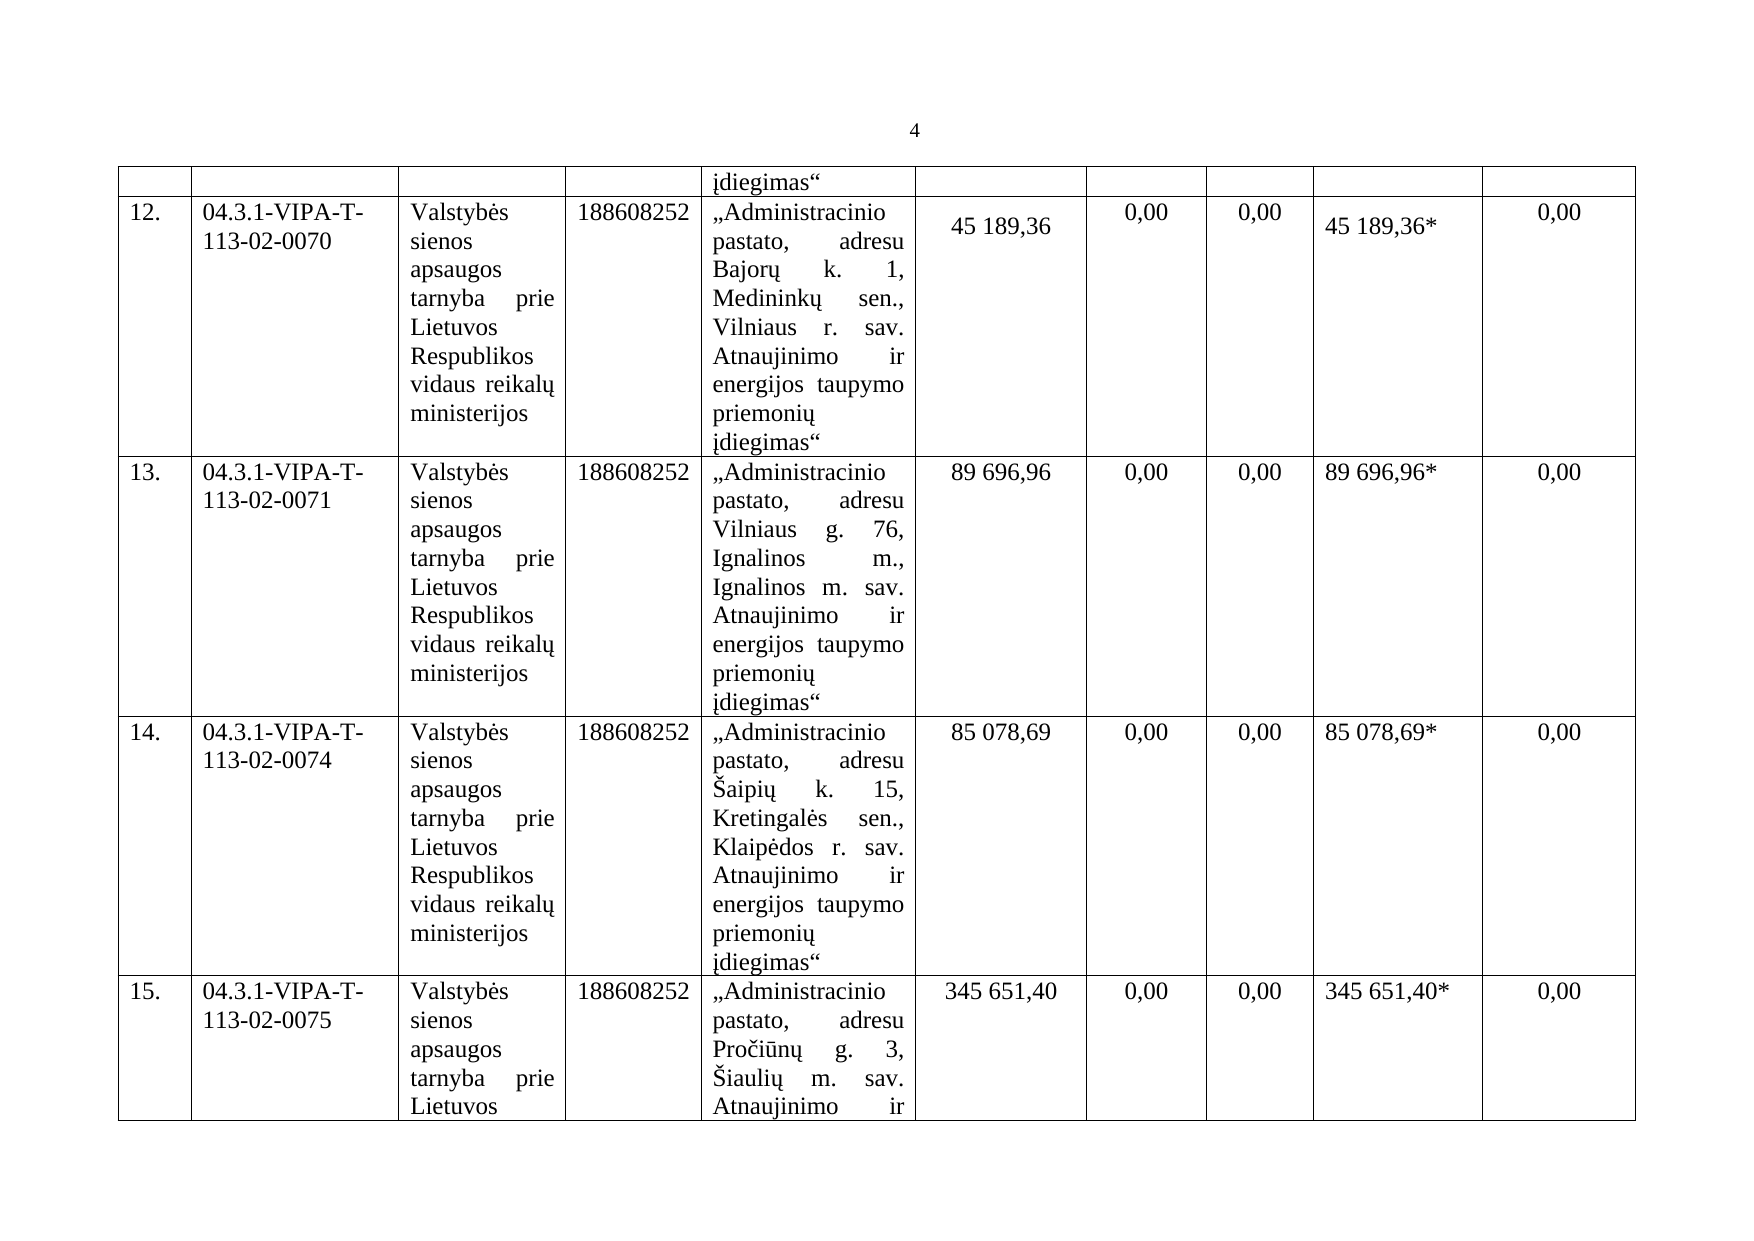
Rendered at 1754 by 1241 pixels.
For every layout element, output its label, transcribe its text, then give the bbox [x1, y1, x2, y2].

table_cell 188608252 [566, 717, 701, 975]
table_cell Valstybės sienos apsaugos tarnyba prie Lietuvos [399, 976, 565, 1120]
table_cell 188608252 [566, 197, 701, 456]
table_cell 45 189,36* [1314, 197, 1482, 456]
table_cell 14. [119, 717, 191, 975]
table_cell 0,00 [1483, 457, 1635, 716]
table_cell 0,00 [1207, 976, 1313, 1120]
table_cell 04.3.1-VIPA-T-113-02-0070 [192, 197, 398, 456]
table_cell 85 078,69* [1314, 717, 1482, 975]
table_cell 0,00 [1483, 717, 1635, 975]
table_cell 188608252 [566, 457, 701, 716]
table_cell [916, 167, 1086, 196]
table_cell Valstybės sienos apsaugos tarnyba prie Lietuvos Respublikos vidaus reikalų ministerijos [399, 197, 565, 456]
table_cell 0,00 [1483, 976, 1635, 1120]
table_cell 0,00 [1483, 197, 1635, 456]
table_cell [192, 167, 398, 196]
table_cell [1207, 167, 1313, 196]
table_cell „Administracinio pastato, adresu Šaipių k. 15, Kretingalės sen., Klaipėdos r. sav. Atnaujinimo ir energijos taupymo priemonių įdiegimas“ [702, 717, 915, 975]
table_cell 89 696,96 [916, 457, 1086, 716]
table_cell 0,00 [1087, 717, 1206, 975]
table_cell 15. [119, 976, 191, 1120]
table_cell [119, 167, 191, 196]
table_cell 0,00 [1087, 197, 1206, 456]
table_cell 89 696,96* [1314, 457, 1482, 716]
table_cell 04.3.1-VIPA-T-113-02-0071 [192, 457, 398, 716]
table_cell 0,00 [1207, 717, 1313, 975]
table_cell 13. [119, 457, 191, 716]
table_cell 04.3.1-VIPA-T-113-02-0074 [192, 717, 398, 975]
table_cell 0,00 [1087, 457, 1206, 716]
table_cell 04.3.1-VIPA-T-113-02-0075 [192, 976, 398, 1120]
table_cell 0,00 [1087, 976, 1206, 1120]
table_cell 0,00 [1207, 197, 1313, 456]
table_cell Valstybės sienos apsaugos tarnyba prie Lietuvos Respublikos vidaus reikalų ministerijos [399, 717, 565, 975]
table_cell 188608252 [566, 976, 701, 1120]
table_cell 12. [119, 197, 191, 456]
table_cell [1087, 167, 1206, 196]
table_cell 85 078,69 [916, 717, 1086, 975]
table_cell 0,00 [1207, 457, 1313, 716]
table_cell [1483, 167, 1635, 196]
table_cell [566, 167, 701, 196]
table_cell [1314, 167, 1482, 196]
table_cell „Administracinio pastato, adresu Bajorų k. 1, Medininkų sen., Vilniaus r. sav. Atnaujinimo ir energijos taupymo priemonių įdiegimas“ [702, 197, 915, 456]
table_cell „Administracinio pastato, adresu Vilniaus g. 76, Ignalinos m., Ignalinos m. sav. Atnaujinimo ir energijos taupymo priemonių įdiegimas“ [702, 457, 915, 716]
table_cell „Administracinio pastato, adresu Pročiūnų g. 3, Šiaulių m. sav. Atnaujinimo ir [702, 976, 915, 1120]
table_cell įdiegimas“ [702, 167, 915, 196]
table_cell 345 651,40* [1314, 976, 1482, 1120]
table_cell [399, 167, 565, 196]
table_cell Valstybės sienos apsaugos tarnyba prie Lietuvos Respublikos vidaus reikalų ministerijos [399, 457, 565, 716]
table_cell 345 651,40 [916, 976, 1086, 1120]
table_cell 45 189,36 [916, 197, 1086, 456]
